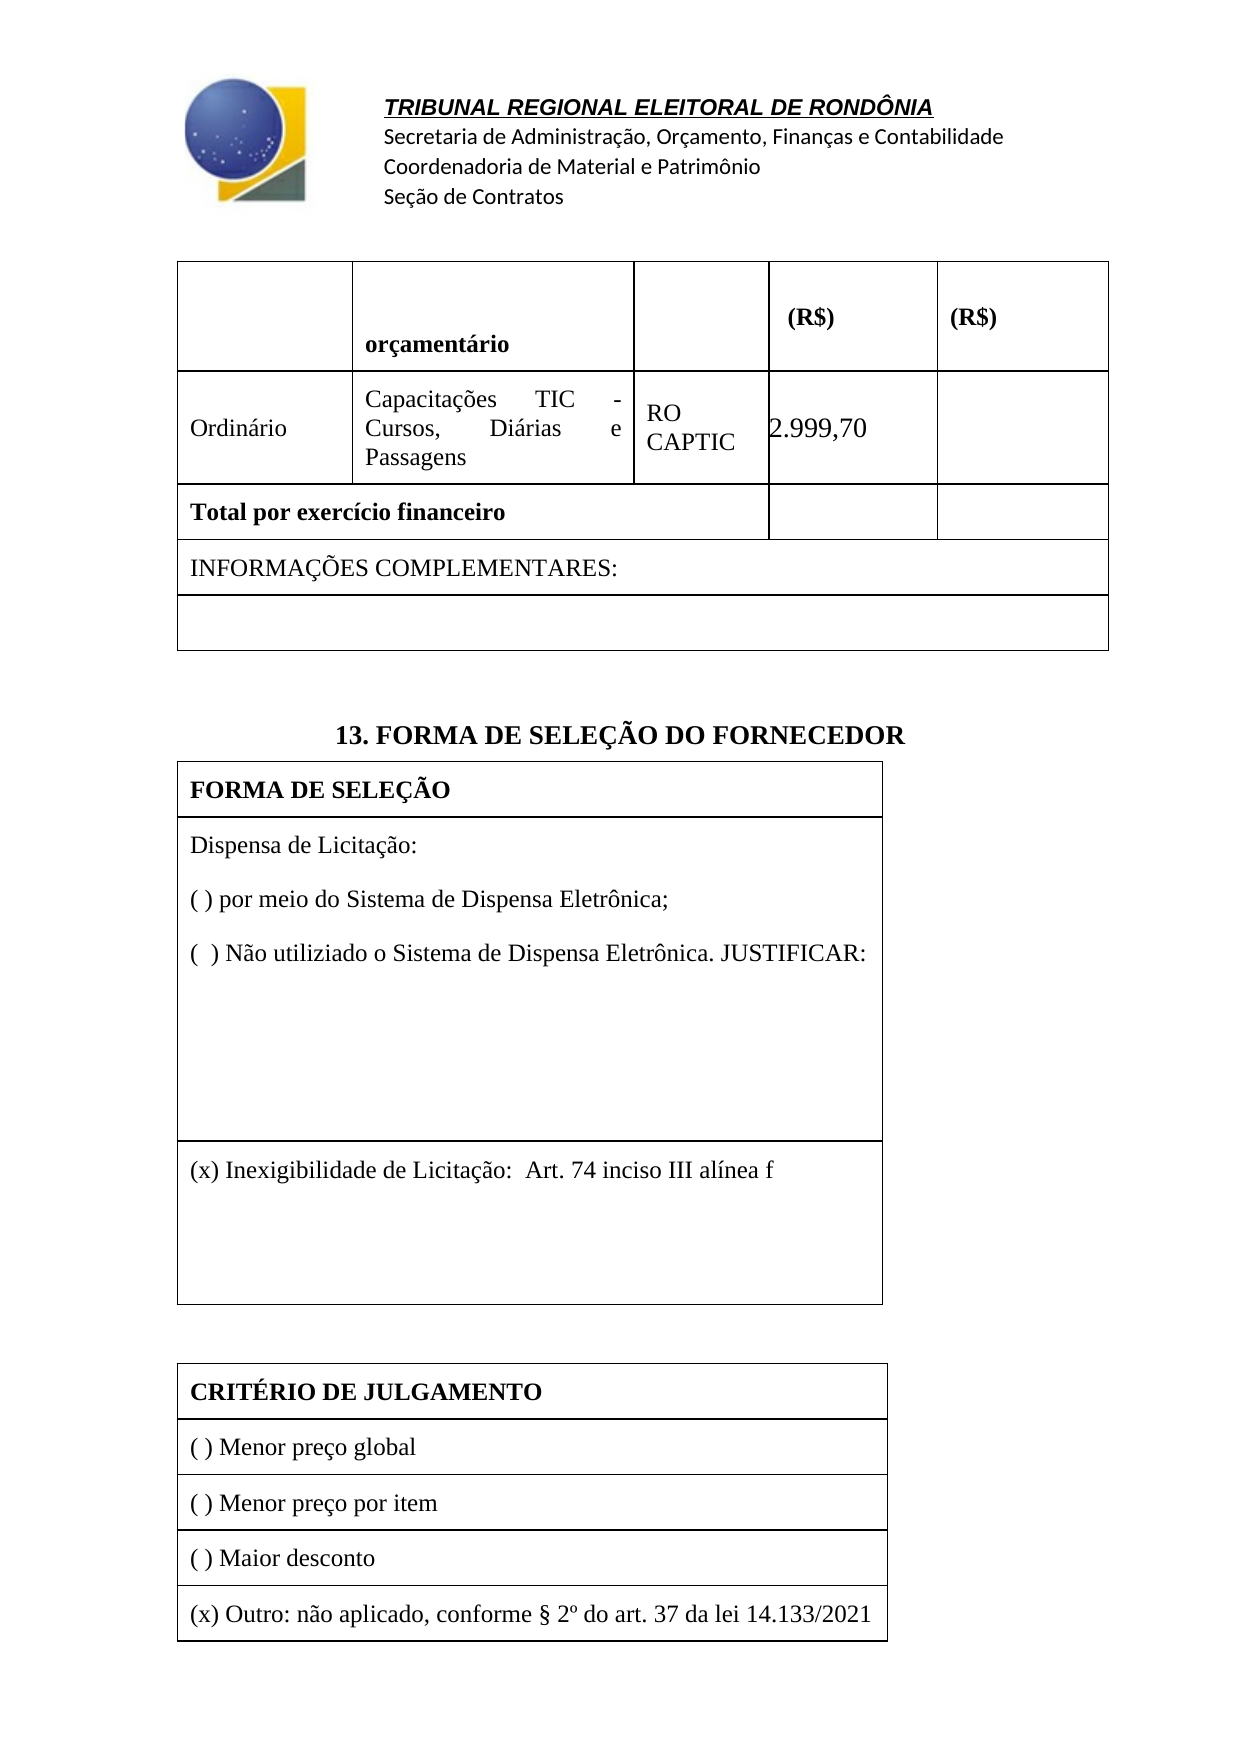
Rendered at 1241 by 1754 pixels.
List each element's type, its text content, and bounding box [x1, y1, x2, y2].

table_cell Total por exercício financeiro [178, 485, 768, 538]
table_cell [770, 485, 937, 538]
table_cell (R$) [938, 262, 1108, 370]
table_cell Dispensa de Licitação: ( ) por meio do Sistema de Dispensa Eletrônica; ( ) Não utiliziado o Sistema de Dispensa Eletrônica. JUSTIFICAR: [178, 818, 882, 1140]
table_cell (x) Outro: não aplicado, conforme § 2º do art. 37 da lei 14.133/2021 [178, 1586, 887, 1640]
table_header CRITÉRIO DE JULGAMENTO [178, 1364, 887, 1418]
table_cell INFORMAÇÕES COMPLEMENTARES: [178, 540, 1108, 594]
table_cell ( ) Menor preço global [178, 1420, 887, 1474]
text 13. FORMA DE SELEÇÃO DO FORNECEDOR [177, 719, 1063, 750]
table_cell [178, 596, 1108, 649]
table_cell RO CAPTIC [635, 372, 768, 483]
table_cell orçamentário [353, 262, 633, 370]
table_cell [178, 262, 352, 370]
table_cell [938, 372, 1108, 483]
table_cell Ordinário [178, 372, 352, 483]
table_cell (x) Inexigibilidade de Licitação: Art. 74 inciso III alínea f [178, 1142, 882, 1303]
table_cell [938, 485, 1108, 538]
table_cell Capacitações TIC - Cursos, Diárias e Passagens [353, 372, 633, 483]
table_cell [635, 262, 768, 370]
table_cell ( ) Menor preço por item [178, 1475, 887, 1529]
table_header FORMA DE SELEÇÃO [178, 762, 882, 816]
table_cell 2.999,70 [770, 372, 937, 483]
table_cell ( ) Maior desconto [178, 1531, 887, 1585]
table_cell (R$) [770, 262, 937, 370]
